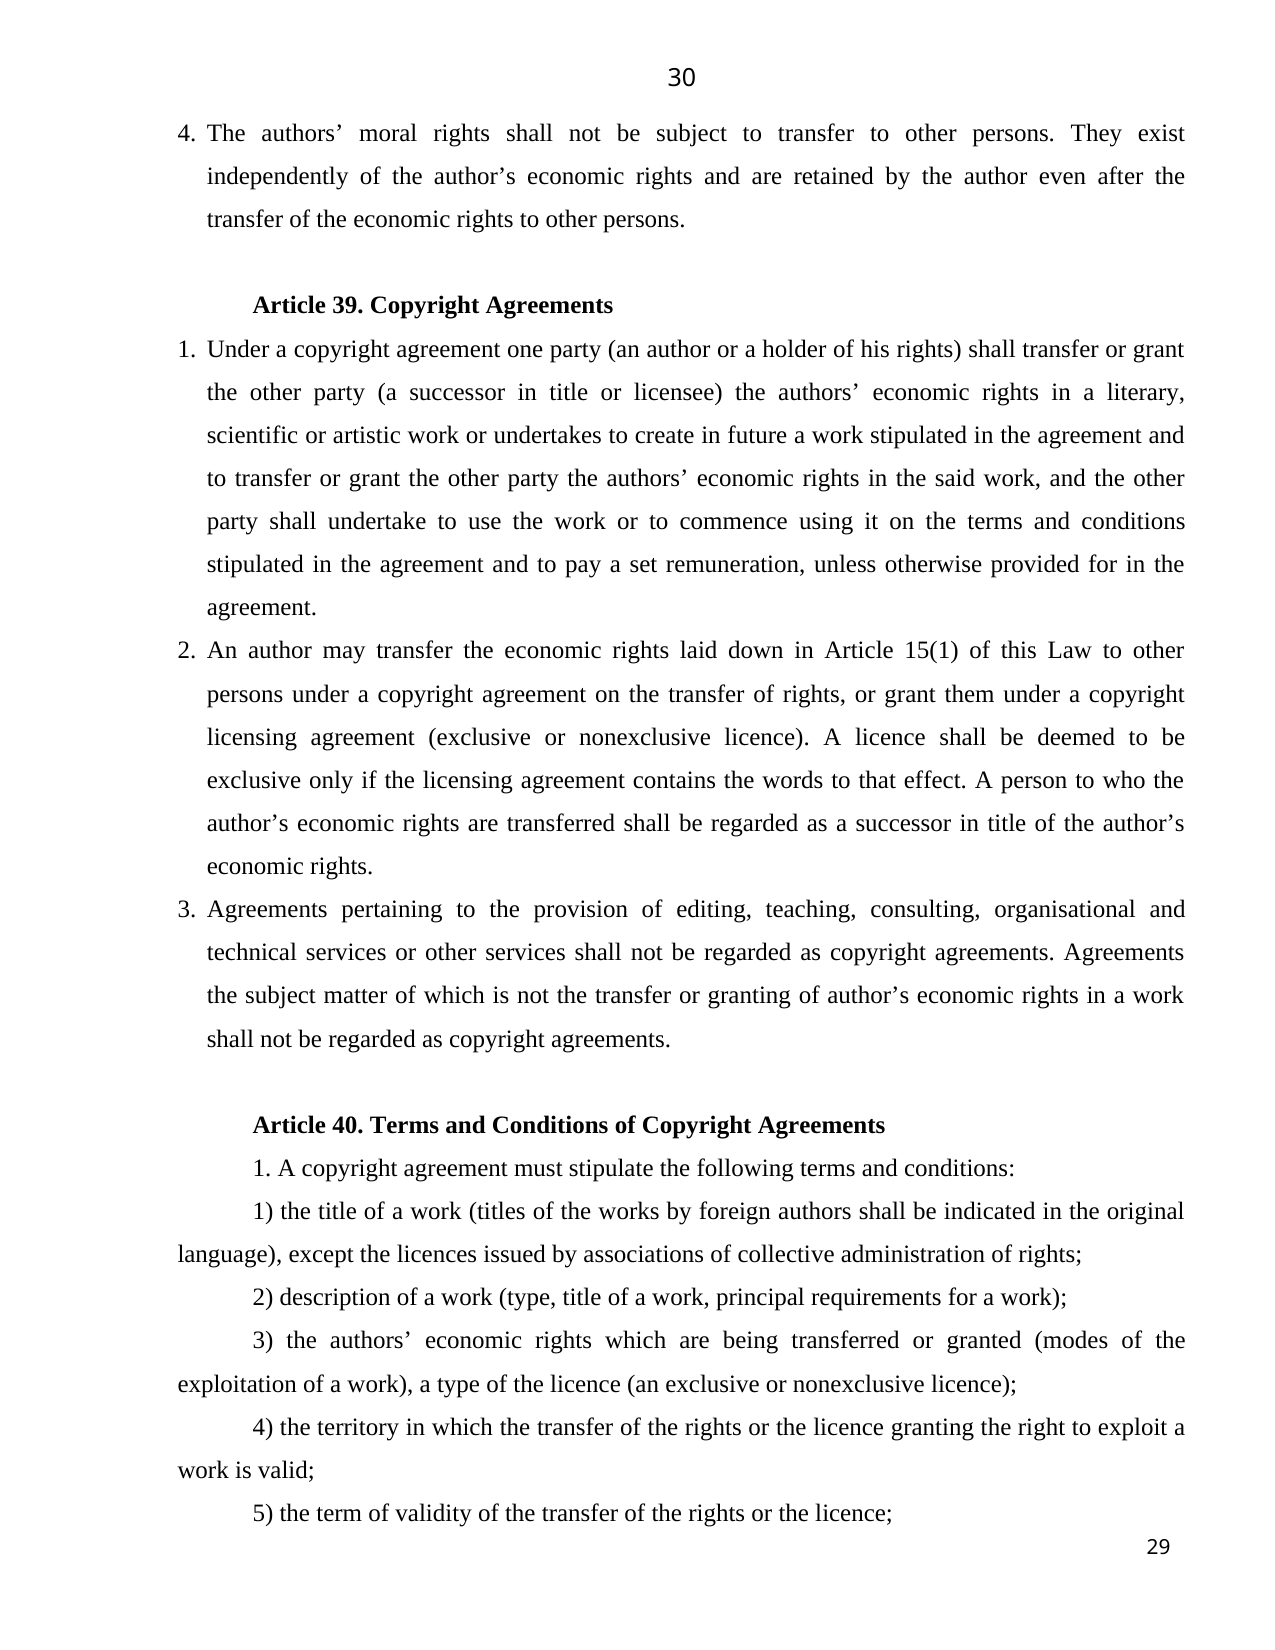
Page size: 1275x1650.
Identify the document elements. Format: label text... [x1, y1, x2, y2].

text 2. An author may transfer the economic rights laid down in Article 15(1) of this Law to other persons under a copyright agreement on the transfer of rights, or grant them under a copyright licensing agreement (exclusive or nonexclusive licence). A licence shall be deemed to be exclusive only if the licensing agreement contains the words to that effect. A person to who the author’s economic rights are transferred shall be regarded as a successor in title of the author’s economic rights. [177, 636, 1186, 880]
text 1. Under a copyright agreement one party (an author or a holder of his rights) shall transfer or grant the other party (a successor in title or licensee) the authors’ economic rights in a literary, scientific or artistic work or undertakes to create in future a work stipulated in the agreement and to transfer or grant the other party the authors’ economic rights in the said work, and the other party shall undertake to use the work or to commence using it on the terms and conditions stipulated in the agreement and to pay a set remuneration, unless otherwise provided for in the agreement. [177, 334, 1186, 621]
text 1) the title of a work (titles of the works by foreign authors shall be indicated in the original language), except the licences issued by associations of collective administration of rights; [177, 1196, 1186, 1268]
text 4) the territory in which the transfer of the rights or the licence granting the right to exploit a work is valid; [177, 1412, 1186, 1484]
text 5) the term of validity of the transfer of the rights or the licence; [177, 1498, 1186, 1527]
text 3. Agreements pertaining to the provision of editing, teaching, consulting, organisational and technical services or other services shall not be regarded as copyright agreements. Agreements the subject matter of which is not the transfer or granting of author’s economic rights in a work shall not be regarded as copyright agreements. [177, 894, 1186, 1052]
text 1. A copyright agreement must stipulate the following terms and conditions: [177, 1153, 1186, 1182]
text 2) description of a work (type, title of a work, principal requirements for a work); [177, 1282, 1186, 1311]
text 3) the authors’ economic rights which are being transferred or granted (modes of the exploitation of a work), a type of the licence (an exclusive or nonexclusive licence); [177, 1326, 1186, 1397]
text Article 40. Terms and Conditions of Copyright Agreements [177, 1110, 1261, 1139]
text 4. The authors’ moral rights shall not be subject to transfer to other persons. They exist independently of the author’s economic rights and are retained by the author even after the transfer of the economic rights to other persons. [177, 118, 1186, 233]
text Article 39. Copyright Agreements [177, 291, 1275, 319]
